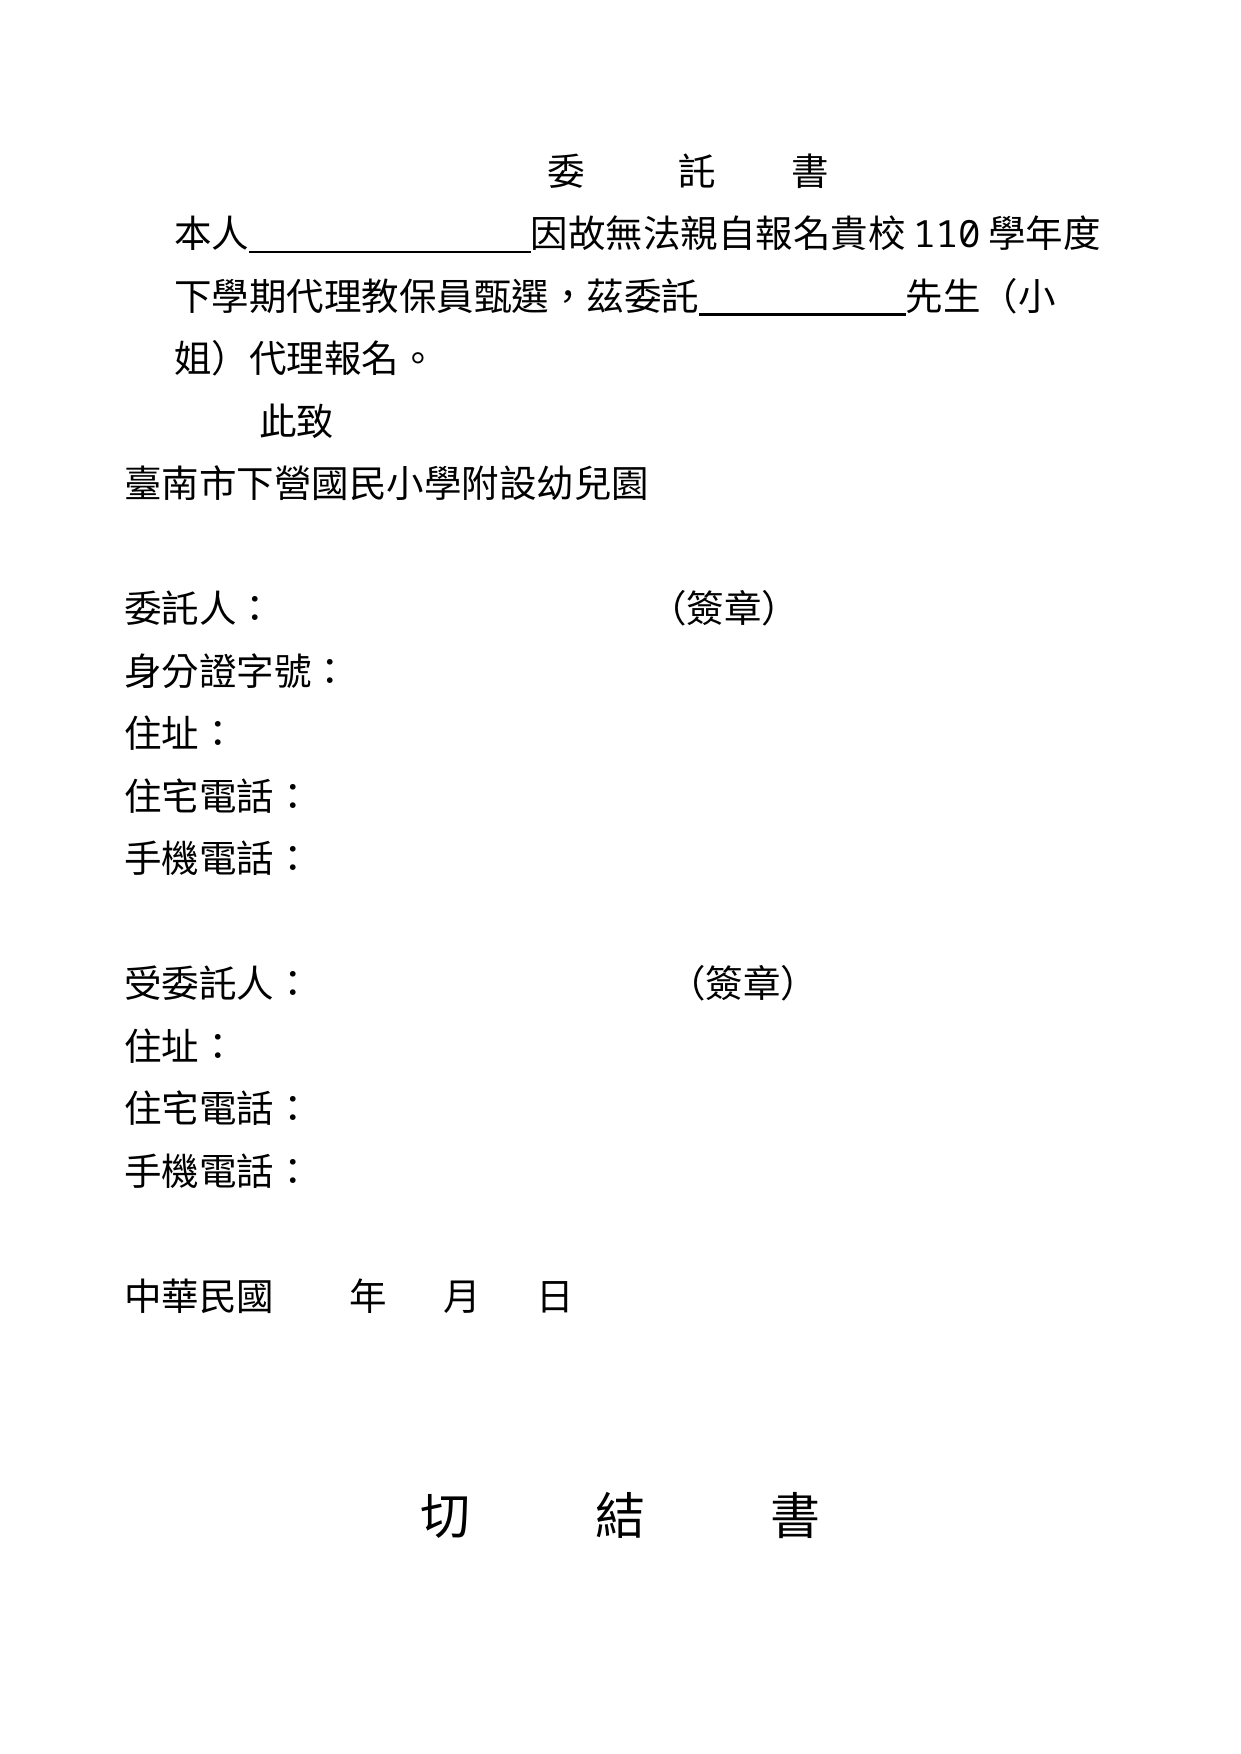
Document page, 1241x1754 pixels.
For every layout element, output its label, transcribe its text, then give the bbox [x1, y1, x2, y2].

text 手機電話： [124, 814, 1116, 877]
text 中華民國 年 月 日 [124, 1252, 1116, 1314]
text 住宅電話： [124, 752, 1116, 814]
text 委託人： （簽章） [124, 564, 1116, 627]
text 受委託人： （簽章） [124, 939, 1116, 1002]
text 手機電話： [124, 1127, 1116, 1189]
text 住址： [124, 1002, 1116, 1064]
text 住宅電話： [124, 1064, 1116, 1127]
text 切 結 書 [124, 1439, 1116, 1564]
text 臺南市下營國民小學附設幼兒園 [124, 439, 1116, 502]
text 此致 [124, 377, 1116, 439]
text 身分證字號： [124, 627, 1116, 689]
text 本人 因故無法親自報名貴校110學年度下學期代理教保員甄選，茲委託 先生（小姐）代理報名。 [174, 189, 1116, 377]
text 住址： [124, 689, 1116, 752]
text 委 託 書 [124, 127, 1116, 189]
